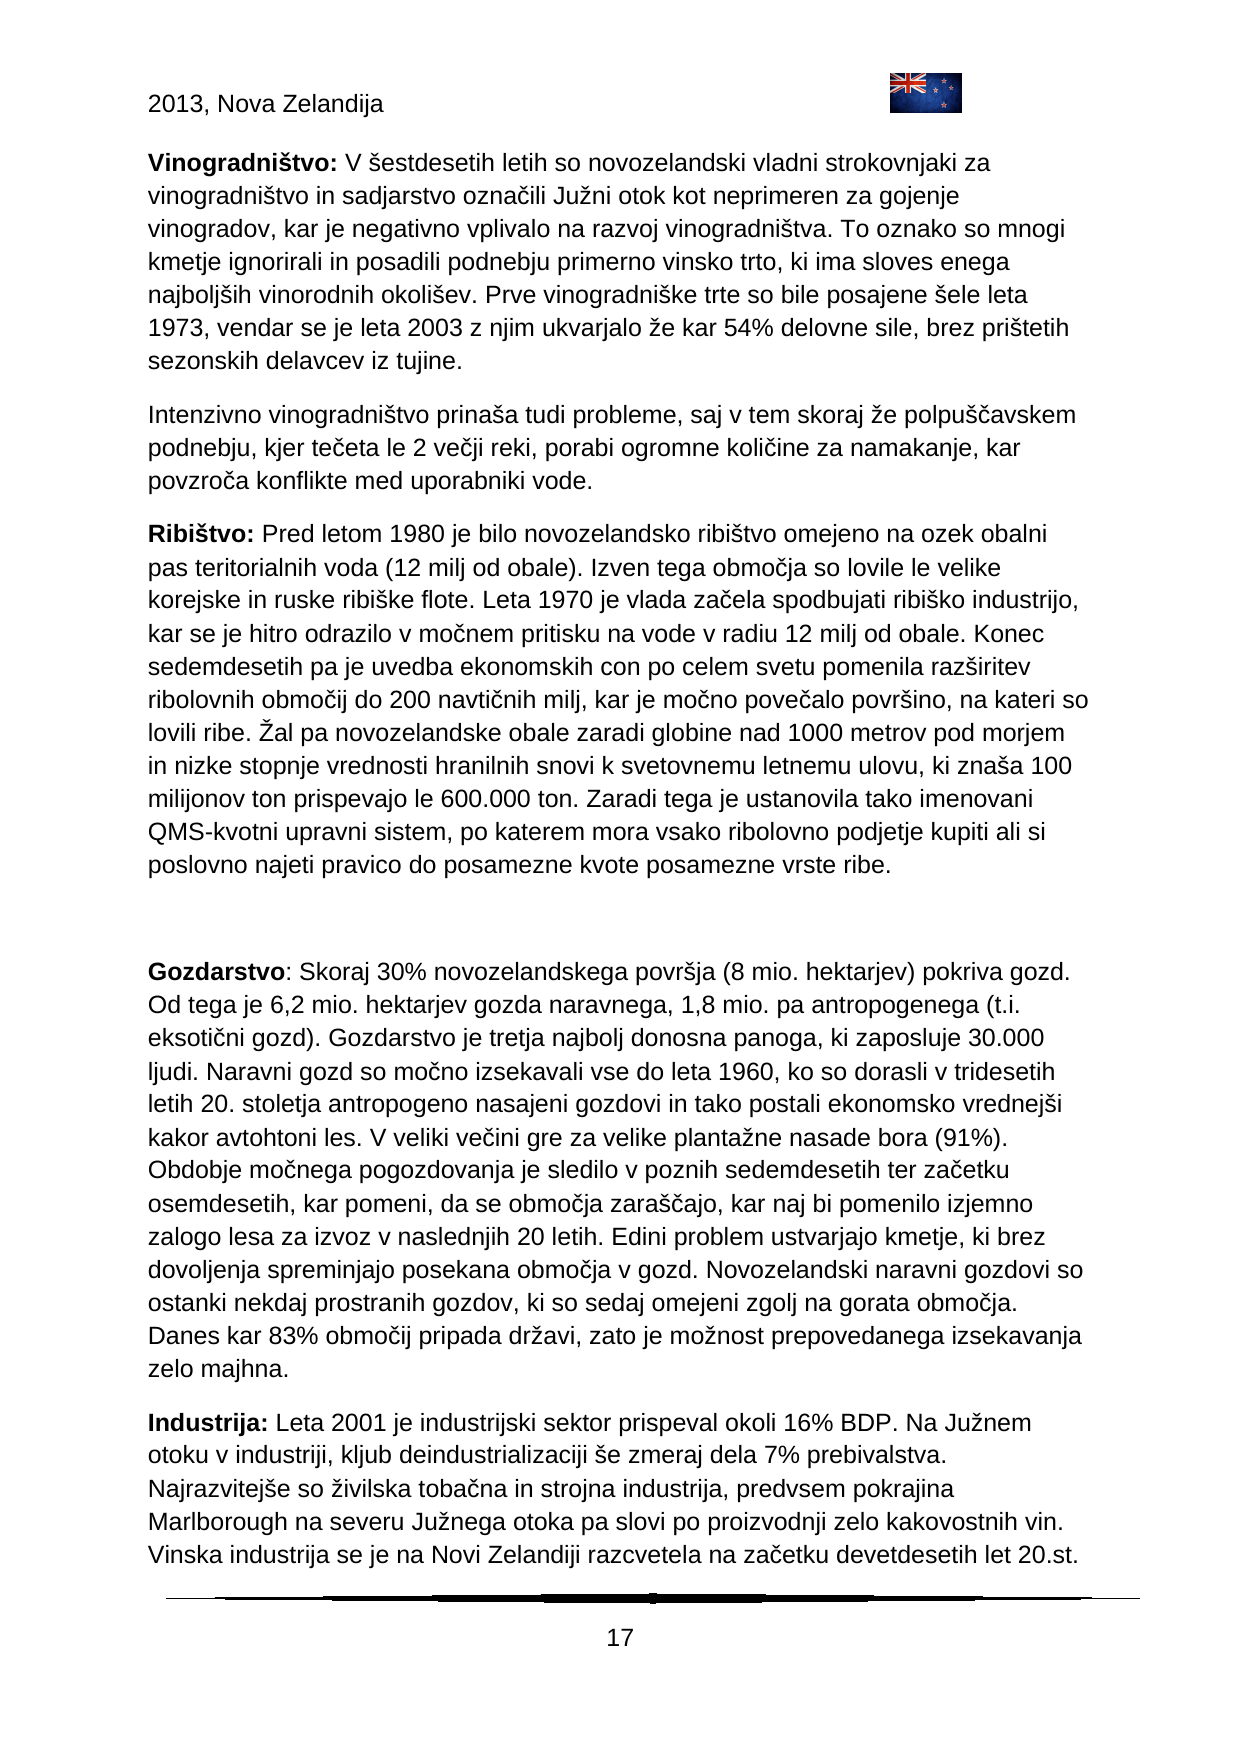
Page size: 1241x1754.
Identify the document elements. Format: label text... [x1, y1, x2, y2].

picture [890, 73, 962, 113]
text Intenzivno vinogradništvo prinaša tudi probleme, saj v tem skoraj že polpuščavskem podnebju, kjer tečeta le 2 večji reki, porabi ogromne količine za namakanje, kar povzroča konflikte med uporabniki vode. [148, 399, 1093, 494]
text Ribištvo: Pred letom 1980 je bilo novozelandsko ribištvo omejeno na ozek obalni pas teritorialnih voda (12 milj od obale). Izven tega območja so lovile le velike korejske in ruske ribiške flote. Leta 1970 je vlada začela spodbujati ribiško industrijo, kar se je hitro odrazilo v močnem pritisku na vode v radiu 12 milj od obale. Konec sedemdesetih pa je uvedba ekonomskih con po celem svetu pomenila razširitev ribolovnih območij do 200 navtičnih milj, kar je močno povečalo površino, na kateri so lovili ribe. Žal pa novozelandske obale zaradi globine nad 1000 metrov pod morjem in nizke stopnje vrednosti hranilnih snovi k svetovnemu letnemu ulovu, ki znaša 100 milijonov ton prispevajo le 600.000 ton. Zaradi tega je ustanovila tako imenovani QMS-kvotni upravni sistem, po katerem mora vsako ribolovno podjetje kupiti ali si poslovno najeti pravico do posamezne kvote posamezne vrste ribe. [148, 519, 1093, 878]
text Vinogradništvo: V šestdesetih letih so novozelandski vladni strokovnjaki za vinogradništvo in sadjarstvo označili Južni otok kot neprimeren za gojenje vinogradov, kar je negativno vplivalo na razvoj vinogradništva. To oznako so mnogi kmetje ignorirali in posadili podnebju primerno vinsko trto, ki ima sloves enega najboljših vinorodnih okolišev. Prve vinogradniške trte so bile posajene šele leta 1973, vendar se je leta 2003 z njim ukvarjalo že kar 54% delovne sile, brez prištetih sezonskih delavcev iz tujine. [148, 148, 1093, 374]
text Industrija: Leta 2001 je industrijski sektor prispeval okoli 16% BDP. Na Južnem otoku v industriji, kljub deindustrializaciji še zmeraj dela 7% prebivalstva. Najrazvitejše so živilska tobačna in strojna industrija, predvsem pokrajina Marlborough na severu Južnega otoka pa slovi po proizvodnji zelo kakovostnih vin. Vinska industrija se je na Novi Zelandiji razcvetela na začetku devetdesetih let 20.st. [148, 1407, 1093, 1568]
text Gozdarstvo: Skoraj 30% novozelandskega površja (8 mio. hektarjev) pokriva gozd. Od tega je 6,2 mio. hektarjev gozda naravnega, 1,8 mio. pa antropogenega (t.i. eksotični gozd). Gozdarstvo je tretja najbolj donosna panoga, ki zaposluje 30.000 ljudi. Naravni gozd so močno izsekavali vse do leta 1960, ko so dorasli v tridesetih letih 20. stoletja antropogeno nasajeni gozdovi in tako postali ekonomsko vrednejši kakor avtohtoni les. V veliki večini gre za velike plantažne nasade bora (91%). Obdobje močnega pogozdovanja je sledilo v poznih sedemdesetih ter začetku osemdesetih, kar pomeni, da se območja zaraščajo, kar naj bi pomenilo izjemno zalogo lesa za izvoz v naslednjih 20 letih. Edini problem ustvarjajo kmetje, ki brez dovoljenja spreminjajo posekana območja v gozd. Novozelandski naravni gozdovi so ostanki nekdaj prostranih gozdov, ki so sedaj omejeni zgolj na gorata območja. Danes kar 83% območij pripada državi, zato je možnost prepovedanega izsekavanja zelo majhna. [148, 957, 1093, 1382]
